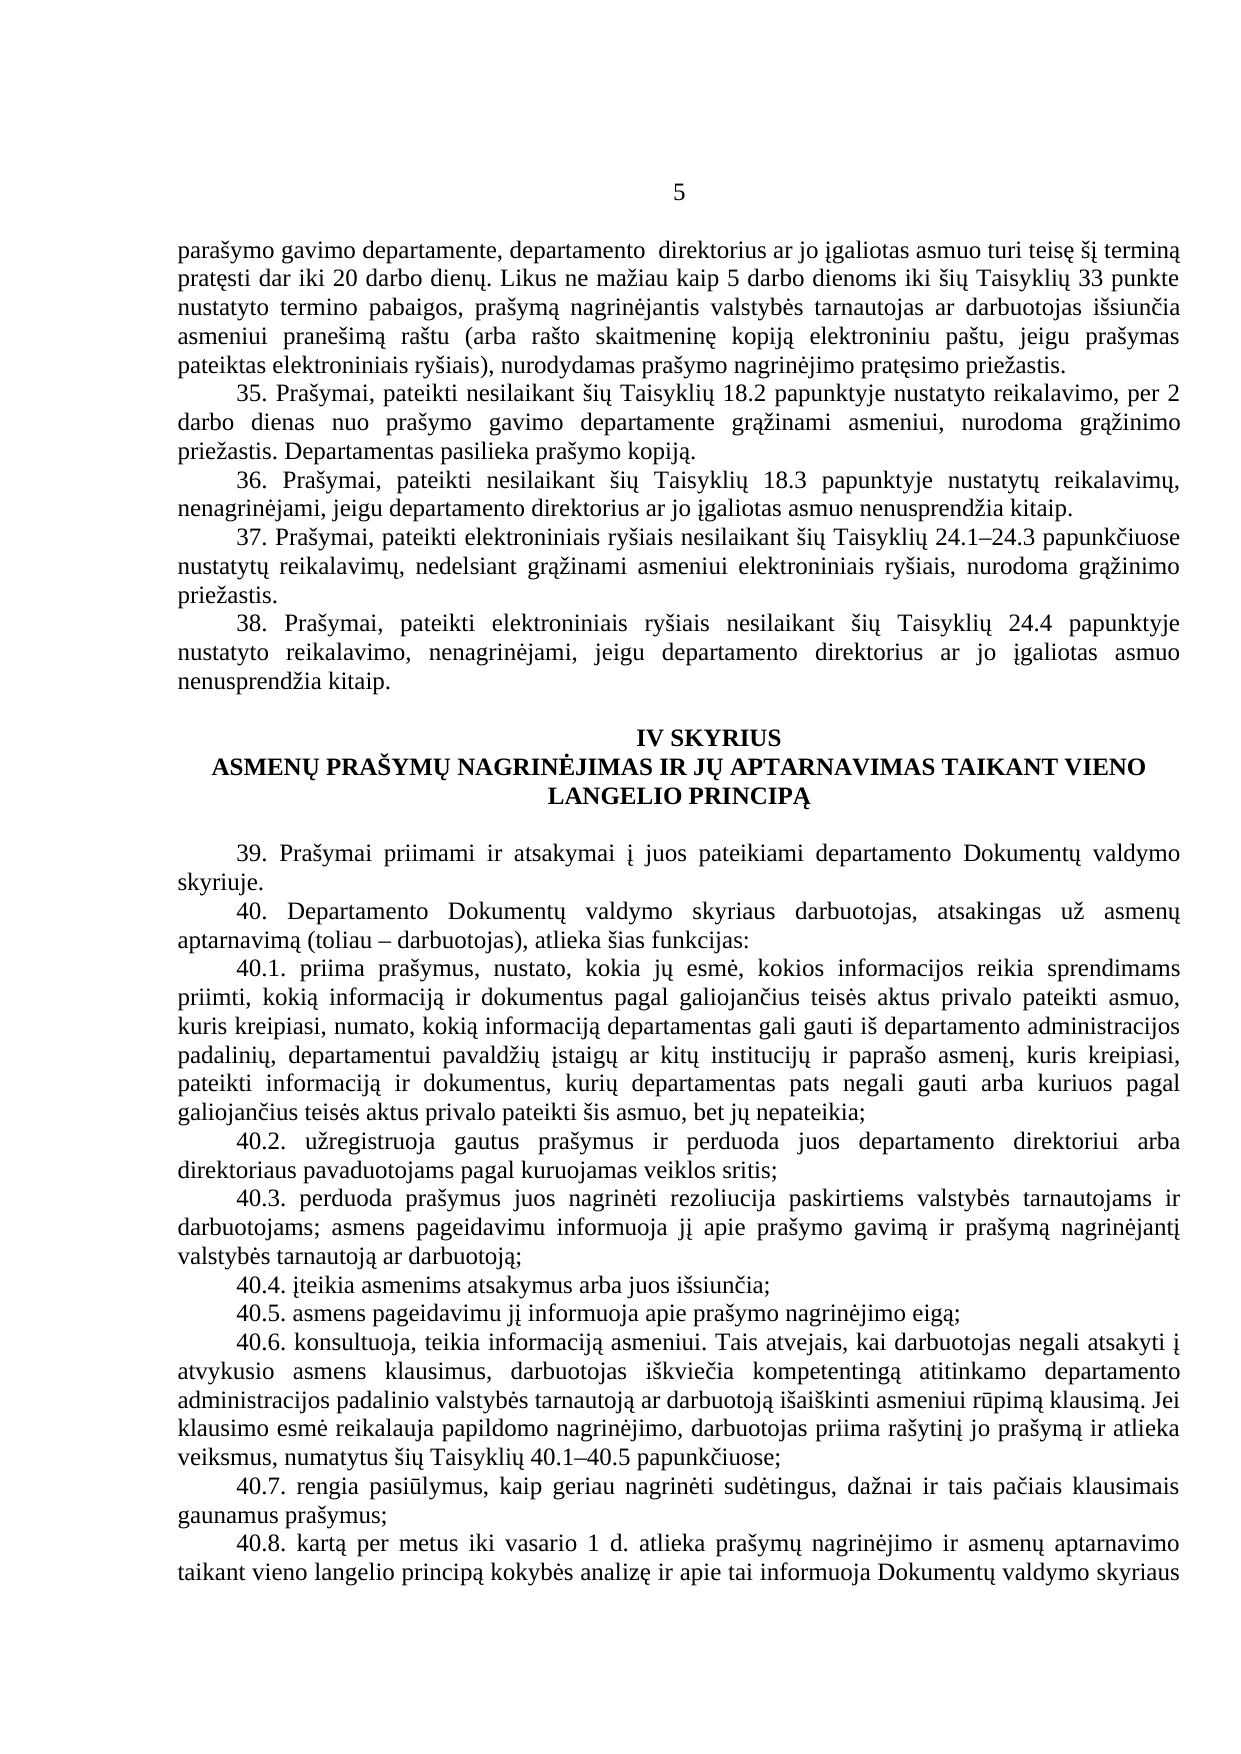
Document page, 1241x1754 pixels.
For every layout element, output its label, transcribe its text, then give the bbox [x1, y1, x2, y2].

text parašymo gavimo departamente, departamento direktorius ar jo įgaliotas asmuo turi teisę šį terminą pratęsti dar iki 20 darbo dienų. Likus ne mažiau kaip 5 darbo dienoms iki šių Taisyklių 33 punkte nustatyto termino pabaigos, prašymą nagrinėjantis valstybės tarnautojas ar darbuotojas išsiunčia asmeniui pranešimą raštu (arba rašto skaitmeninę kopiją elektroniniu paštu, jeigu prašymas pateiktas elektroniniais ryšiais), nurodydamas prašymo nagrinėjimo pratęsimo priežastis. [177, 235, 1181, 378]
text 40.4. įteikia asmenims atsakymus arba juos išsiunčia; [177, 1270, 1181, 1298]
text 40.2. užregistruoja gautus prašymus ir perduoda juos departamento direktoriui arba direktoriaus pavaduotojams pagal kuruojamas veiklos sritis; [177, 1126, 1181, 1183]
text 38. Prašymai, pateikti elektroniniais ryšiais nesilaikant šių Taisyklių 24.4 papunktyje nustatyto reikalavimo, nenagrinėjami, jeigu departamento direktorius ar jo įgaliotas asmuo nenusprendžia kitaip. [177, 608, 1181, 695]
text 37. Prašymai, pateikti elektroniniais ryšiais nesilaikant šių Taisyklių 24.1–24.3 papunkčiuose nustatytų reikalavimų, nedelsiant grąžinami asmeniui elektroniniais ryšiais, nurodoma grąžinimo priežastis. [177, 522, 1181, 608]
text 40.8. kartą per metus iki vasario 1 d. atlieka prašymų nagrinėjimo ir asmenų aptarnavimo taikant vieno langelio principą kokybės analizę ir apie tai informuoja Dokumentų valdymo skyriaus [177, 1528, 1181, 1586]
text 40.6. konsultuoja, teikia informaciją asmeniui. Tais atvejais, kai darbuotojas negali atsakyti į atvykusio asmens klausimus, darbuotojas iškviečia kompetentingą atitinkamo departamento administracijos padalinio valstybės tarnautoją ar darbuotoją išaiškinti asmeniui rūpimą klausimą. Jei klausimo esmė reikalauja papildomo nagrinėjimo, darbuotojas priima rašytinį jo prašymą ir atlieka veiksmus, numatytus šių Taisyklių 40.1–40.5 papunkčiuose; [177, 1327, 1181, 1471]
text 40. Departamento Dokumentų valdymo skyriaus darbuotojas, atsakingas už asmenų aptarnavimą (toliau – darbuotojas), atlieka šias funkcijas: [177, 896, 1181, 953]
text 35. Prašymai, pateikti nesilaikant šių Taisyklių 18.2 papunktyje nustatyto reikalavimo, per 2 darbo dienas nuo prašymo gavimo departamente grąžinami asmeniui, nurodoma grąžinimo priežastis. Departamentas pasilieka prašymo kopiją. [177, 378, 1181, 465]
text 40.5. asmens pageidavimu jį informuoja apie prašymo nagrinėjimo eigą; [177, 1298, 1181, 1327]
text 40.3. perduoda prašymus juos nagrinėti rezoliucija paskirtiems valstybės tarnautojams ir darbuotojams; asmens pageidavimu informuoja jį apie prašymo gavimą ir prašymą nagrinėjantį valstybės tarnautoją ar darbuotoją; [177, 1183, 1181, 1270]
text 39. Prašymai priimami ir atsakymai į juos pateikiami departamento Dokumentų valdymo skyriuje. [177, 838, 1181, 896]
text IV SKYRIUS [177, 723, 1181, 752]
text ASMENŲ PRAŠYMŲ NAGRINĖJIMAS IR JŲ APTARNAVIMAS TAIKANT VIENO LANGELIO PRINCIPĄ [177, 752, 1181, 810]
text 40.7. rengia pasiūlymus, kaip geriau nagrinėti sudėtingus, dažnai ir tais pačiais klausimais gaunamus prašymus; [177, 1471, 1181, 1528]
text 40.1. priima prašymus, nustato, kokia jų esmė, kokios informacijos reikia sprendimams priimti, kokią informaciją ir dokumentus pagal galiojančius teisės aktus privalo pateikti asmuo, kuris kreipiasi, numato, kokią informaciją departamentas gali gauti iš departamento administracijos padalinių, departamentui pavaldžių įstaigų ar kitų institucijų ir paprašo asmenį, kuris kreipiasi, pateikti informaciją ir dokumentus, kurių departamentas pats negali gauti arba kuriuos pagal galiojančius teisės aktus privalo pateikti šis asmuo, bet jų nepateikia; [177, 953, 1181, 1126]
text 36. Prašymai, pateikti nesilaikant šių Taisyklių 18.3 papunktyje nustatytų reikalavimų, nenagrinėjami, jeigu departamento direktorius ar jo įgaliotas asmuo nenusprendžia kitaip. [177, 465, 1181, 522]
